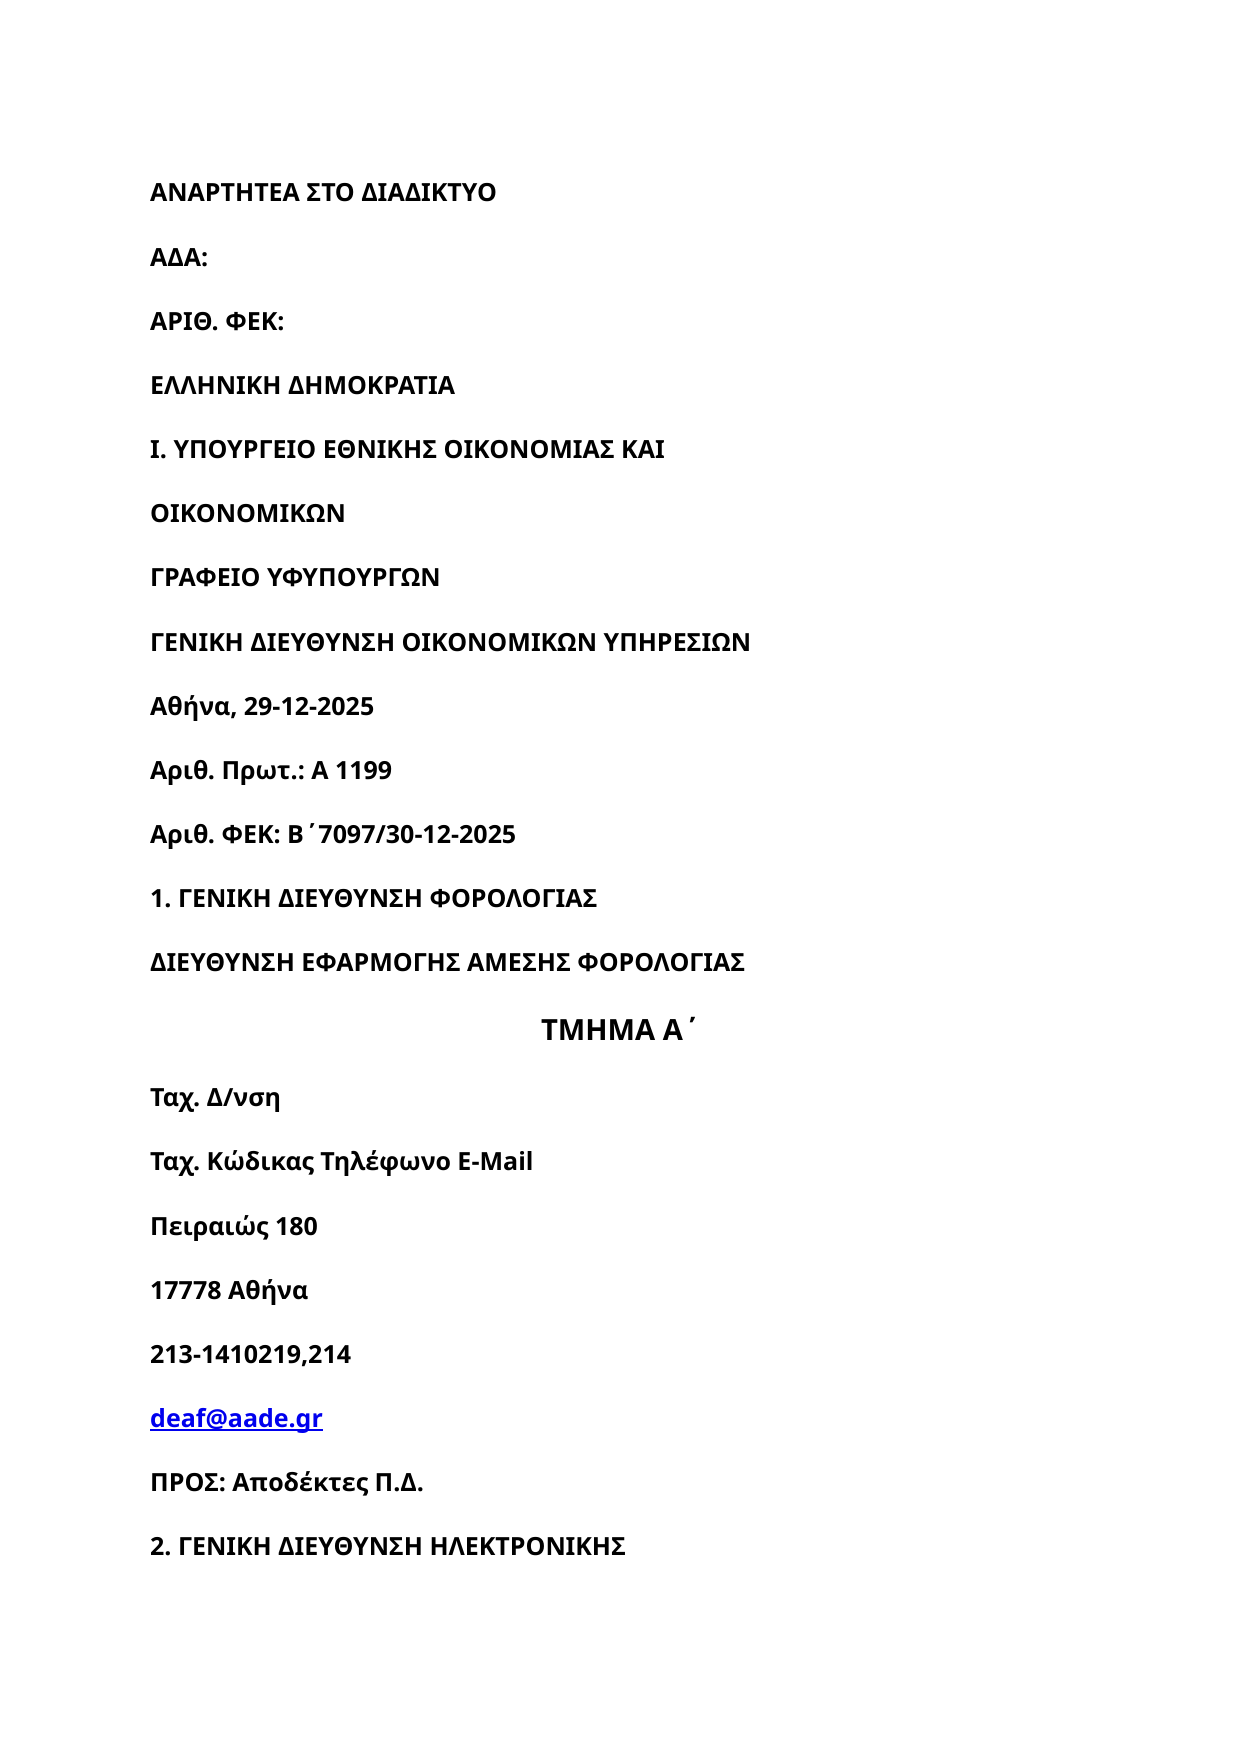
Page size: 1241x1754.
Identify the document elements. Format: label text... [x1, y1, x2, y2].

text ΓΕΝΙΚΗ ΔΙΕΥΘΥΝΣΗ ΟΙΚΟΝΟΜΙΚΩΝ ΥΠΗΡΕΣΙΩΝ [150, 624, 1090, 658]
text Πειραιώς 180 [150, 1208, 1090, 1242]
text ΟΙΚΟΝΟΜΙΚΩΝ [150, 496, 1090, 530]
text 1. ΓΕΝΙΚΗ ΔΙΕΥΘΥΝΣΗ ΦΟΡΟΛΟΓΙΑΣ [150, 881, 1090, 915]
text ΑΔΑ: [150, 239, 1090, 273]
text ΔΙΕΥΘΥΝΣΗ ΕΦΑΡΜΟΓΗΣ ΑΜΕΣΗΣ ΦΟΡΟΛΟΓΙΑΣ [150, 945, 1090, 979]
text deaf@aade.gr [150, 1401, 1090, 1435]
text Ι. ΥΠΟΥΡΓΕΙΟ ΕΘΝΙΚΗΣ ΟΙΚΟΝΟΜΙΑΣ ΚΑΙ [150, 432, 1090, 466]
text Αθήνα, 29-12-2025 [150, 688, 1090, 722]
text Αριθ. Πρωτ.: Α 1199 [150, 752, 1090, 787]
text ΓΡΑΦΕΙΟ ΥΦΥΠΟΥΡΓΩΝ [150, 560, 1090, 594]
text Αριθ. ΦΕΚ: Β΄7097/30-12-2025 [150, 817, 1090, 851]
subtitle ΤΜΗΜΑ Α΄ [150, 1009, 1090, 1049]
text ΠΡΟΣ: Αποδέκτες Π.Δ. [150, 1465, 1090, 1499]
text 17778 Αθήνα [150, 1272, 1090, 1306]
text 2. ΓΕΝΙΚΗ ΔΙΕΥΘΥΝΣΗ ΗΛΕΚΤΡΟΝΙΚΗΣ [150, 1529, 1090, 1563]
text Ταχ. Κώδικας Τηλέφωνο E-Mail [150, 1144, 1090, 1178]
text Ταχ. Δ/νση [150, 1080, 1090, 1114]
text ΑΡΙΘ. ΦΕΚ: [150, 303, 1090, 337]
text ΕΛΛΗΝΙΚΗ ΔΗΜΟΚΡΑΤΙΑ [150, 367, 1090, 402]
text 213-1410219,214 [150, 1336, 1090, 1371]
text ΑΝΑΡΤΗΤΕΑ ΣΤΟ ΔΙΑΔΙΚΤΥΟ [150, 175, 1090, 209]
